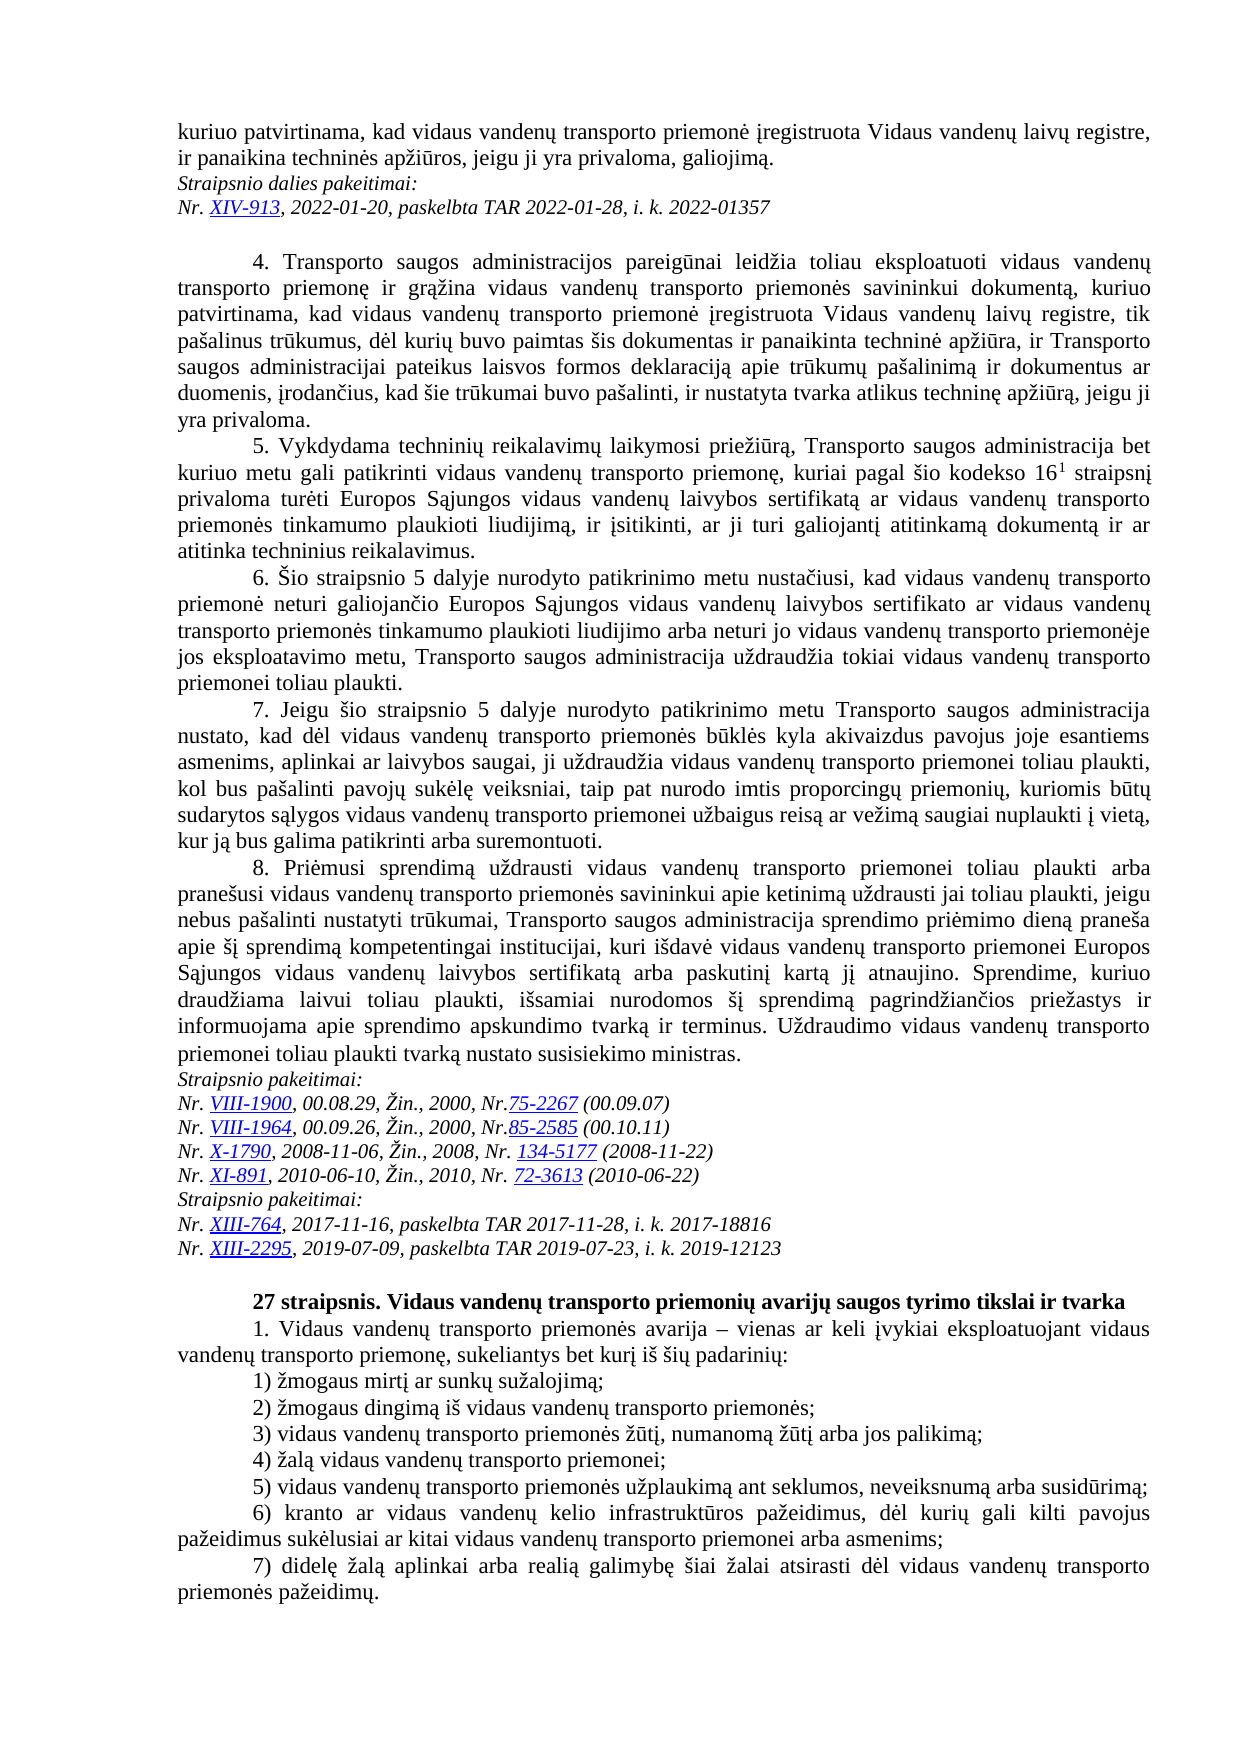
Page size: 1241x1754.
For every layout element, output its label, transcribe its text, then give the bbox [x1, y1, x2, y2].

text 1. Vidaus vandenų transporto priemonės avarija – vienas ar keli įvykiai eksploatuojant vidaus vandenų transporto priemonę, sukeliantys bet kurį iš šių padarinių: [177, 1315, 1152, 1367]
text 4) žalą vidaus vandenų transporto priemonei; [177, 1446, 1152, 1473]
text 8. Priėmusi sprendimą uždrausti vidaus vandenų transporto priemonei toliau plaukti arba pranešusi vidaus vandenų transporto priemonės savininkui apie ketinimą uždrausti jai toliau plaukti, jeigu nebus pašalinti nustatyti trūkumai, Transporto saugos administracija sprendimo priėmimo dieną praneša apie šį sprendimą kompetentingai institucijai, kuri išdavė vidaus vandenų transporto priemonei Europos Sąjungos vidaus vandenų laivybos sertifikatą arba paskutinį kartą jį atnaujino. Sprendime, kuriuo draudžiama laivui toliau plaukti, išsamiai nurodomos šį sprendimą pagrindžiančios priežastys ir informuojama apie sprendimo apskundimo tvarką ir terminus. Uždraudimo vidaus vandenų transporto priemonei toliau plaukti tvarką nustato susisiekimo ministras. [177, 854, 1152, 1067]
text Straipsnio dalies pakeitimai: [177, 171, 1152, 195]
text Nr. XIII-764, 2017-11-16, paskelbta TAR 2017-11-28, i. k. 2017-18816 [177, 1211, 1152, 1236]
text 5) vidaus vandenų transporto priemonės užplaukimą ant seklumos, neveiksnumą arba susidūrimą; [177, 1473, 1152, 1499]
text Straipsnio pakeitimai: [177, 1187, 1152, 1211]
text 4. Transporto saugos administracijos pareigūnai leidžia toliau eksploatuoti vidaus vandenų transporto priemonę ir grąžina vidaus vandenų transporto priemonės savininkui dokumentą, kuriuo patvirtinama, kad vidaus vandenų transporto priemonė įregistruota Vidaus vandenų laivų registre, tik pašalinus trūkumus, dėl kurių buvo paimtas šis dokumentas ir panaikinta techninė apžiūra, ir Transporto saugos administracijai pateikus laisvos formos deklaraciją apie trūkumų pašalinimą ir dokumentus ar duomenis, įrodančius, kad šie trūkumai buvo pašalinti, ir nustatyta tvarka atlikus techninę apžiūrą, jeigu ji yra privaloma. [177, 248, 1152, 432]
text 3) vidaus vandenų transporto priemonės žūtį, numanomą žūtį arba jos palikimą; [177, 1420, 1152, 1446]
text 6. Šio straipsnio 5 dalyje nurodyto patikrinimo metu nustačiusi, kad vidaus vandenų transporto priemonė neturi galiojančio Europos Sąjungos vidaus vandenų laivybos sertifikato ar vidaus vandenų transporto priemonės tinkamumo plaukioti liudijimo arba neturi jo vidaus vandenų transporto priemonėje jos eksploatavimo metu, Transporto saugos administracija uždraudžia tokiai vidaus vandenų transporto priemonei toliau plaukti. [177, 564, 1152, 696]
text Nr. XIII-2295, 2019-07-09, paskelbta TAR 2019-07-23, i. k. 2019-12123 [177, 1236, 1152, 1259]
text 2) žmogaus dingimą iš vidaus vandenų transporto priemonės; [177, 1394, 1152, 1420]
text Nr. VIII-1900, 00.08.29, Žin., 2000, Nr.75-2267 (00.09.07) [177, 1091, 1152, 1115]
text 7. Jeigu šio straipsnio 5 dalyje nurodyto patikrinimo metu Transporto saugos administracija nustato, kad dėl vidaus vandenų transporto priemonės būklės kyla akivaizdus pavojus joje esantiems asmenims, aplinkai ar laivybos saugai, ji uždraudžia vidaus vandenų transporto priemonei toliau plaukti, kol bus pašalinti pavojų sukėlę veiksniai, taip pat nurodo imtis proporcingų priemonių, kuriomis būtų sudarytos sąlygos vidaus vandenų transporto priemonei užbaigus reisą ar vežimą saugiai nuplaukti į vietą, kur ją bus galima patikrinti arba suremontuoti. [177, 696, 1152, 854]
text 27 straipsnis. Vidaus vandenų transporto priemonių avarijų saugos tyrimo tikslai ir tvarka [252, 1288, 1152, 1315]
text Nr. XIV-913, 2022-01-20, paskelbta TAR 2022-01-28, i. k. 2022-01357 [177, 195, 1152, 219]
text Nr. XI-891, 2010-06-10, Žin., 2010, Nr. 72-3613 (2010-06-22) [177, 1163, 1152, 1187]
text 7) didelę žalą aplinkai arba realią galimybę šiai žalai atsirasti dėl vidaus vandenų transporto priemonės pažeidimų. [177, 1552, 1152, 1604]
text Nr. X-1790, 2008-11-06, Žin., 2008, Nr. 134-5177 (2008-11-22) [177, 1139, 1152, 1163]
text kuriuo patvirtinama, kad vidaus vandenų transporto priemonė įregistruota Vidaus vandenų laivų registre, ir panaikina techninės apžiūros, jeigu ji yra privaloma, galiojimą. [177, 118, 1152, 171]
text Nr. VIII-1964, 00.09.26, Žin., 2000, Nr.85-2585 (00.10.11) [177, 1115, 1152, 1139]
text 1) žmogaus mirtį ar sunkų sužalojimą; [177, 1367, 1152, 1394]
text 5. Vykdydama techninių reikalavimų laikymosi priežiūrą, Transporto saugos administracija bet kuriuo metu gali patikrinti vidaus vandenų transporto priemonę, kuriai pagal šio kodekso 161 straipsnį privaloma turėti Europos Sąjungos vidaus vandenų laivybos sertifikatą ar vidaus vandenų transporto priemonės tinkamumo plaukioti liudijimą, ir įsitikinti, ar ji turi galiojantį atitinkamą dokumentą ir ar atitinka techninius reikalavimus. [177, 432, 1152, 564]
text 6) kranto ar vidaus vandenų kelio infrastruktūros pažeidimus, dėl kurių gali kilti pavojus pažeidimus sukėlusiai ar kitai vidaus vandenų transporto priemonei arba asmenims; [177, 1499, 1152, 1552]
text Straipsnio pakeitimai: [177, 1067, 1152, 1091]
